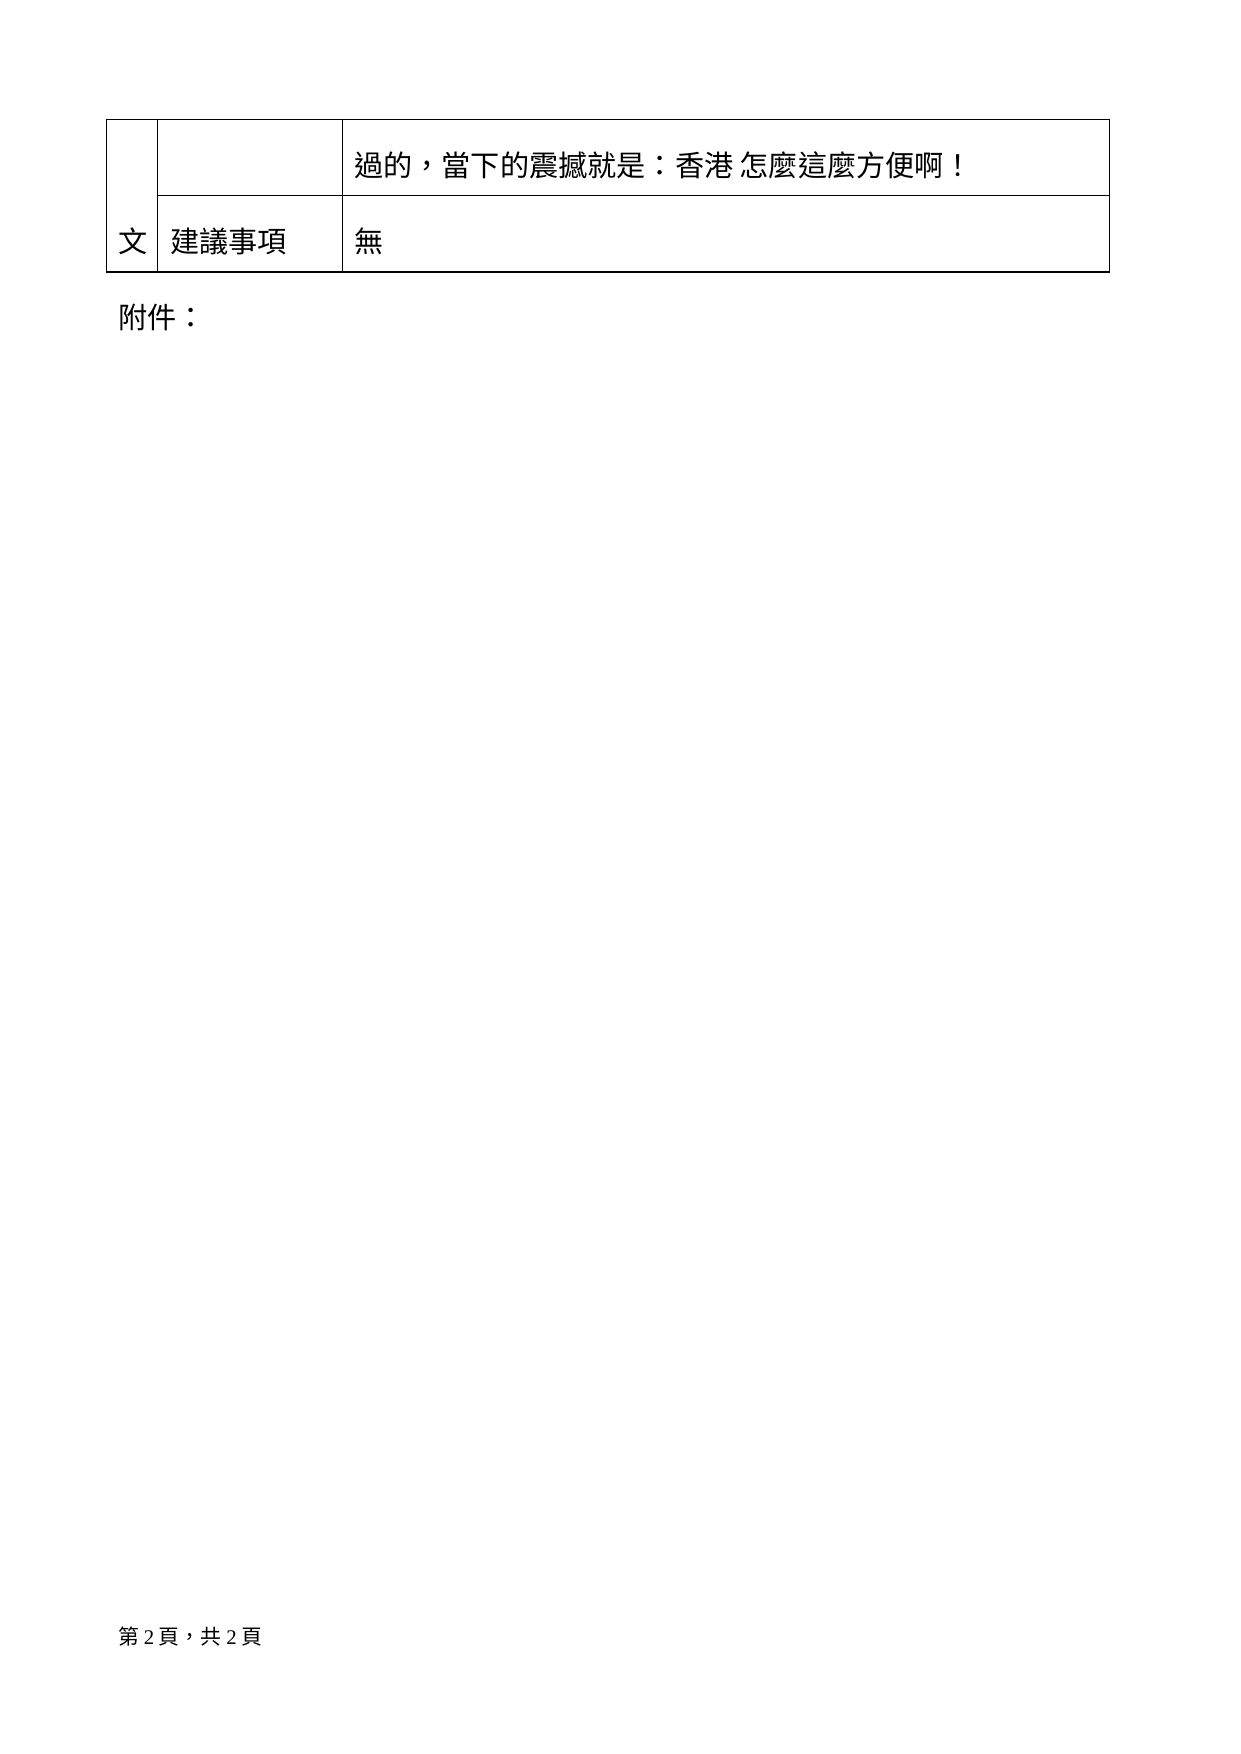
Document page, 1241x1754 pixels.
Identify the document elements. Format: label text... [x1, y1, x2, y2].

table_cell 文 [107, 120, 157, 271]
table_cell 過的，當下的震撼就是：香港 怎麼這麼方便啊！ [343, 120, 1109, 195]
text 附件： [118, 272, 1122, 347]
table_cell [158, 120, 342, 195]
table_cell 無 [343, 196, 1109, 271]
table_cell 建議事項 [158, 196, 342, 271]
